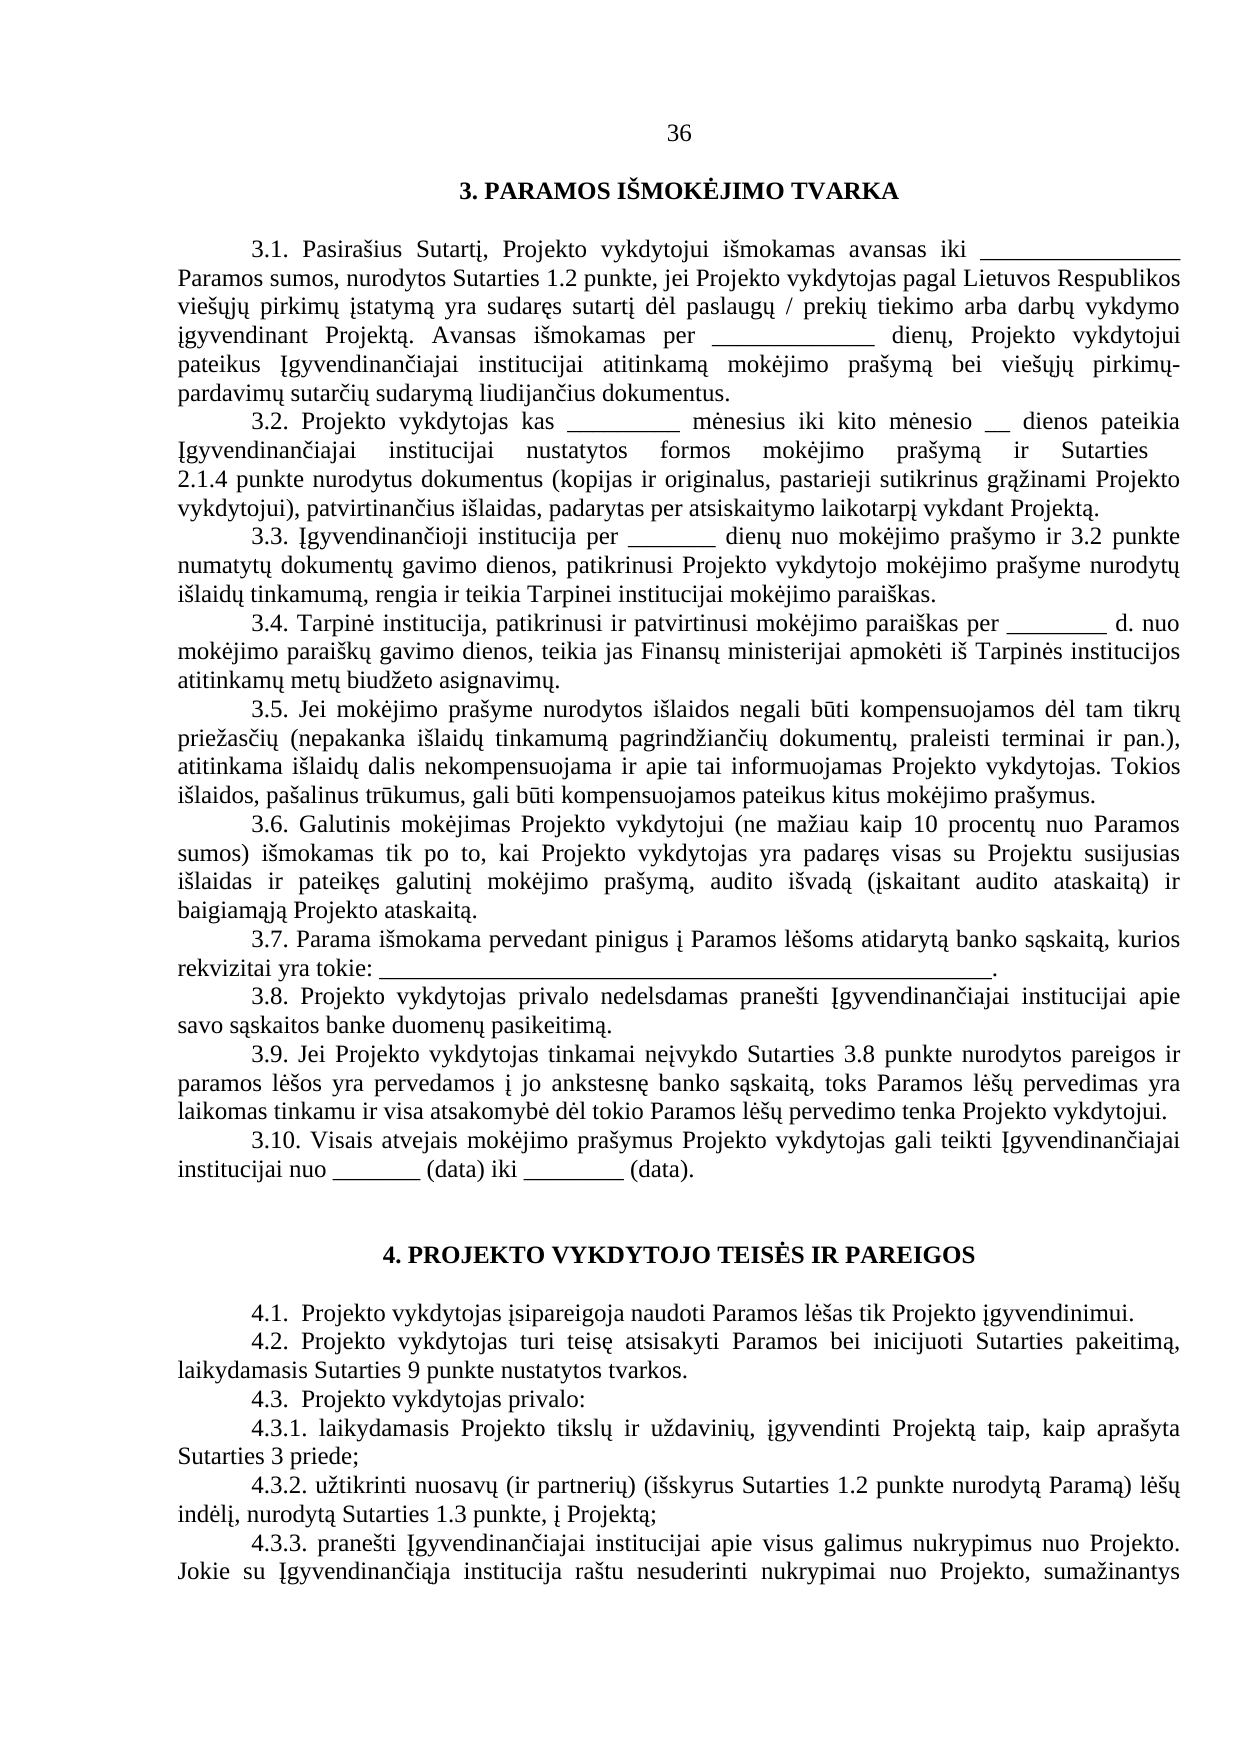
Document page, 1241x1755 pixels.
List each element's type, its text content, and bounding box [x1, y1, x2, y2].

text 4.3.3. pranešti Įgyvendinančiajai institucijai apie visus galimus nukrypimus nuo Projekto. Jokie su Įgyvendinančiąja institucija raštu nesuderinti nukrypimai nuo Projekto, sumažinantys [177, 1528, 1181, 1585]
text 4.1. Projekto vykdytojas įsipareigoja naudoti Paramos lėšas tik Projekto įgyvendinimui. [177, 1298, 1181, 1326]
text 4.3.2. užtikrinti nuosavų (ir partnerių) (išskyrus Sutarties 1.2 punkte nurodytą Paramą) lėšų indėlį, nurodytą Sutarties 1.3 punkte, į Projektą; [177, 1470, 1181, 1528]
text 4.3.1. laikydamasis Projekto tikslų ir uždavinių, įgyvendinti Projektą taip, kaip aprašyta Sutarties 3 priede; [177, 1413, 1181, 1470]
text 3. PARAMOS IŠMOKĖJIMO TVARKA [177, 176, 1181, 205]
text 3.5. Jei mokėjimo prašyme nurodytos išlaidos negali būti kompensuojamos dėl tam tikrų priežasčių (nepakanka išlaidų tinkamumą pagrindžiančių dokumentų, praleisti terminai ir pan.), atitinkama išlaidų dalis nekompensuojama ir apie tai informuojamas Projekto vykdytojas. Tokios išlaidos, pašalinus trūkumus, gali būti kompensuojamos pateikus kitus mokėjimo prašymus. [177, 694, 1181, 809]
text 3.10. Visais atvejais mokėjimo prašymus Projekto vykdytojas gali teikti Įgyvendinančiajai institucijai nuo _______ (data) iki ________ (data). [177, 1125, 1181, 1183]
text 3.7. Parama išmokama pervedant pinigus į Paramos lėšoms atidarytą banko sąskaitą, kurios rekvizitai yra tokie: _________________________________________________. [177, 924, 1181, 981]
text 3.2. Projekto vykdytojas kas _________ mėnesius iki kito mėnesio __ dienos pateikia Įgyvendinančiajai institucijai nustatytos formos mokėjimo prašymą ir Sutarties 2.1.4 punkte nurodytus dokumentus (kopijas ir originalus, pastarieji sutikrinus grąžinami Projekto vykdytojui), patvirtinančius išlaidas, padarytas per atsiskaitymo laikotarpį vykdant Projektą. [177, 406, 1181, 521]
text 3.4. Tarpinė institucija, patikrinusi ir patvirtinusi mokėjimo paraiškas per ________ d. nuo mokėjimo paraiškų gavimo dienos, teikia jas Finansų ministerijai apmokėti iš Tarpinės institucijos atitinkamų metų biudžeto asignavimų. [177, 608, 1181, 694]
text 4. PROJEKTO VYKDYTOJO TEISĖS IR PAREIGOS [177, 1240, 1181, 1269]
text 3.6. Galutinis mokėjimas Projekto vykdytojui (ne mažiau kaip 10 procentų nuo Paramos sumos) išmokamas tik po to, kai Projekto vykdytojas yra padaręs visas su Projektu susijusias išlaidas ir pateikęs galutinį mokėjimo prašymą, audito išvadą (įskaitant audito ataskaitą) ir baigiamąją Projekto ataskaitą. [177, 809, 1181, 924]
text 4.2. Projekto vykdytojas turi teisę atsisakyti Paramos bei inicijuoti Sutarties pakeitimą, laikydamasis Sutarties 9 punkte nustatytos tvarkos. [177, 1326, 1181, 1384]
text 3.8. Projekto vykdytojas privalo nedelsdamas pranešti Įgyvendinančiajai institucijai apie savo sąskaitos banke duomenų pasikeitimą. [177, 981, 1181, 1039]
text 4.3. Projekto vykdytojas privalo: [177, 1384, 1181, 1413]
text 3.3. Įgyvendinančioji institucija per _______ dienų nuo mokėjimo prašymo ir 3.2 punkte numatytų dokumentų gavimo dienos, patikrinusi Projekto vykdytojo mokėjimo prašyme nurodytų išlaidų tinkamumą, rengia ir teikia Tarpinei institucijai mokėjimo paraiškas. [177, 521, 1181, 608]
text 3.1. Pasirašius Sutartį, Projekto vykdytojui išmokamas avansas iki ________________ Paramos sumos, nurodytos Sutarties 1.2 punkte, jei Projekto vykdytojas pagal Lietuvos Respublikos viešųjų pirkimų įstatymą yra sudaręs sutartį dėl paslaugų / prekių tiekimo arba darbų vykdymo įgyvendinant Projektą. Avansas išmokamas per _____________ dienų, Projekto vykdytojui pateikus Įgyvendinančiajai institucijai atitinkamą mokėjimo prašymą bei viešųjų pirkimų-pardavimų sutarčių sudarymą liudijančius dokumentus. [177, 234, 1181, 406]
text 3.9. Jei Projekto vykdytojas tinkamai neįvykdo Sutarties 3.8 punkte nurodytos pareigos ir paramos lėšos yra pervedamos į jo ankstesnę banko sąskaitą, toks Paramos lėšų pervedimas yra laikomas tinkamu ir visa atsakomybė dėl tokio Paramos lėšų pervedimo tenka Projekto vykdytojui. [177, 1039, 1181, 1125]
